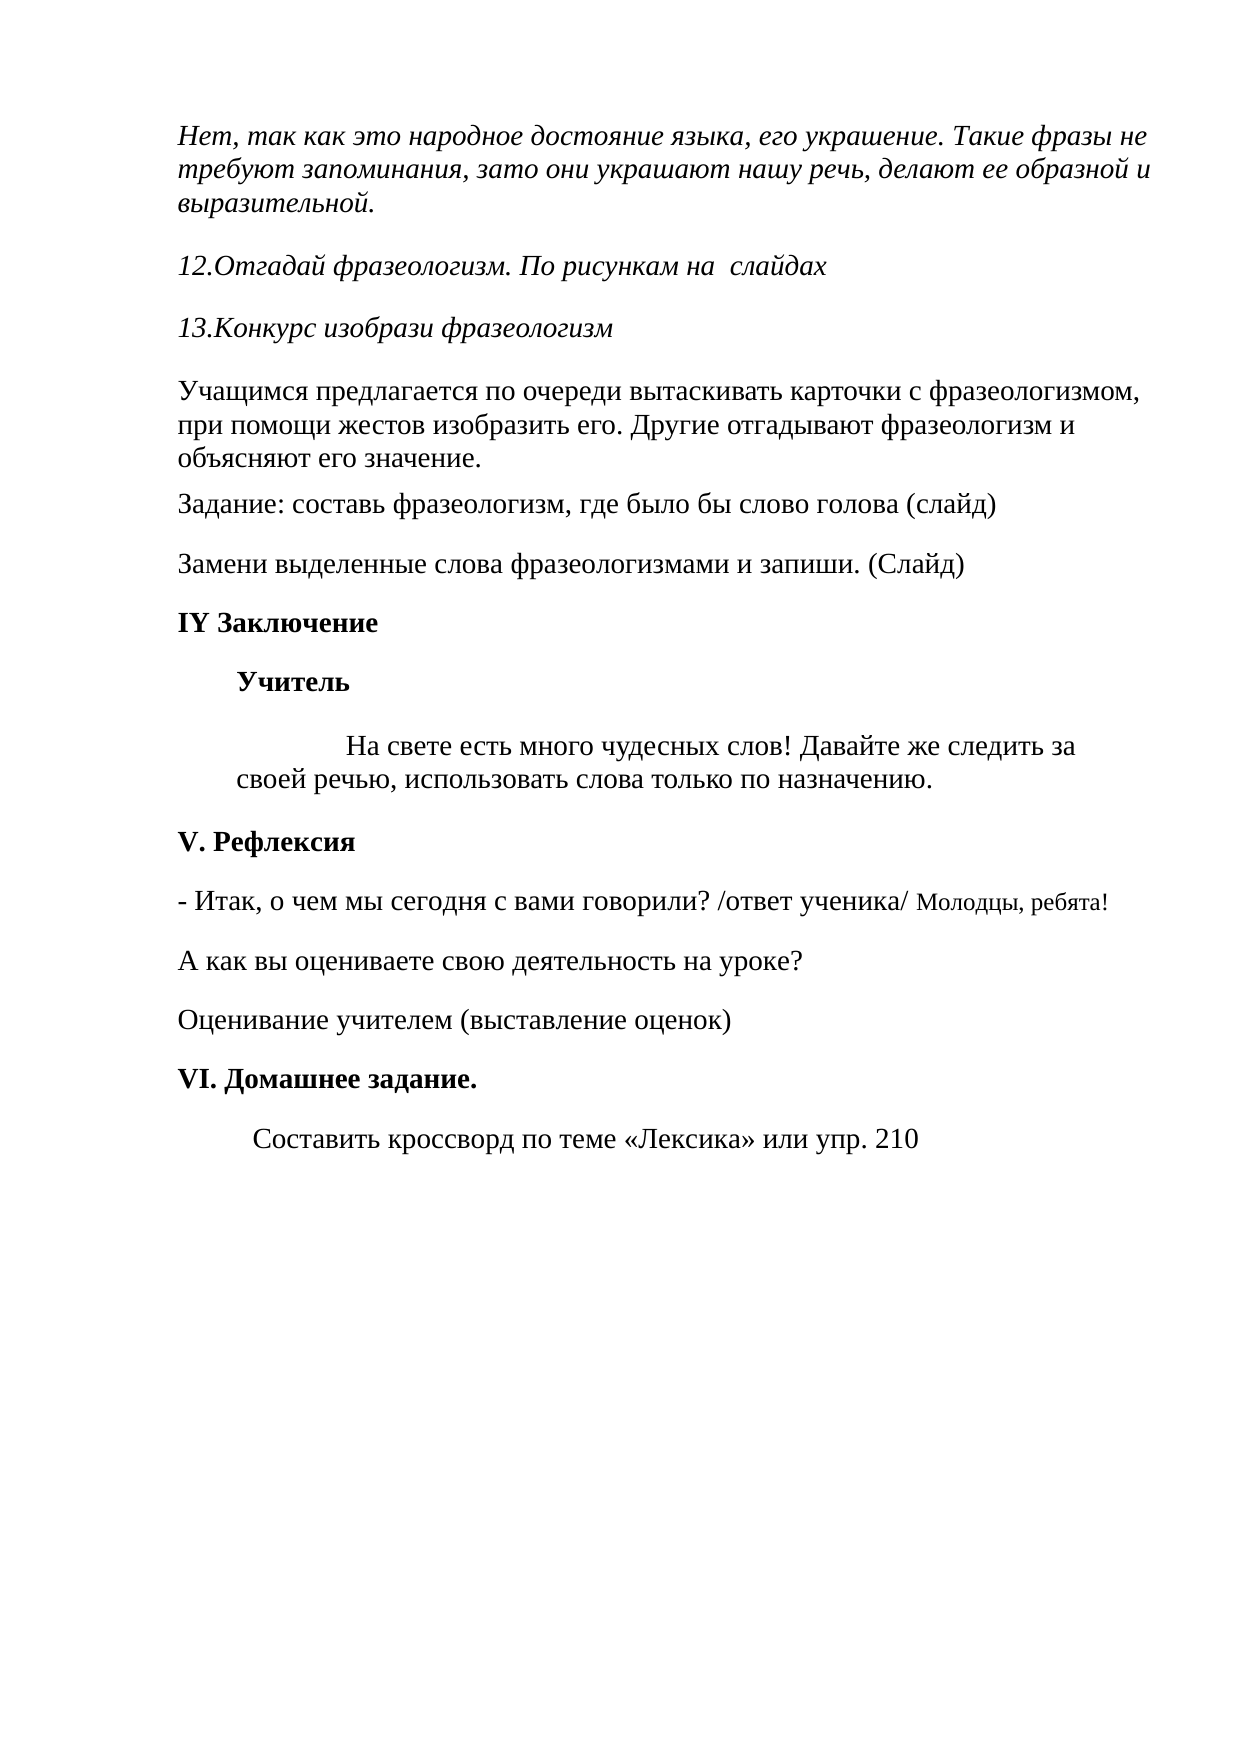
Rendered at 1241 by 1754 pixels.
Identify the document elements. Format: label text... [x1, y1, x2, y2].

text VI. Домашнее задание. [177, 1062, 1152, 1095]
text 12.Отгадай фразеологизм. По рисункам на слайдах [177, 248, 1152, 281]
text Задание: составь фразеологизм, где было бы слово голова (слайд) [177, 486, 1152, 520]
text Учащимся предлагается по очереди вытаскивать карточки с фразеологизмом, при помощи жестов изобразить его. Другие отгадывают фразеологизм и объясняют его значение. [177, 373, 1152, 474]
text IY Заключение [177, 605, 1152, 639]
text Оценивание учителем (выставление оценок) [177, 1002, 1152, 1036]
text На свете есть много чудесных слов! Давайте же следить за своей речью, использовать слова только по назначению. [236, 728, 1093, 795]
list Составить кроссворд по теме «Лексика» или упр. 210 [252, 1121, 1152, 1154]
text 13.Конкурс изобрази фразеологизм [177, 311, 1152, 344]
text Учитель [236, 664, 1093, 698]
text Замени выделенные слова фразеологизмами и запиши. (Слайд) [177, 546, 1152, 579]
text - Итак, о чем мы сегодня с вами говорили? /ответ ученика/ Молодцы, ребята! [177, 883, 1152, 917]
text А как вы оцениваете свою деятельность на уроке? [177, 943, 1152, 976]
text V. Рефлексия [177, 824, 1152, 858]
text Нет, так как это народное достояние языка, его украшение. Такие фразы не требуют запоминания, зато они украшают нашу речь, делают ее образной и выразительной. [177, 118, 1152, 219]
